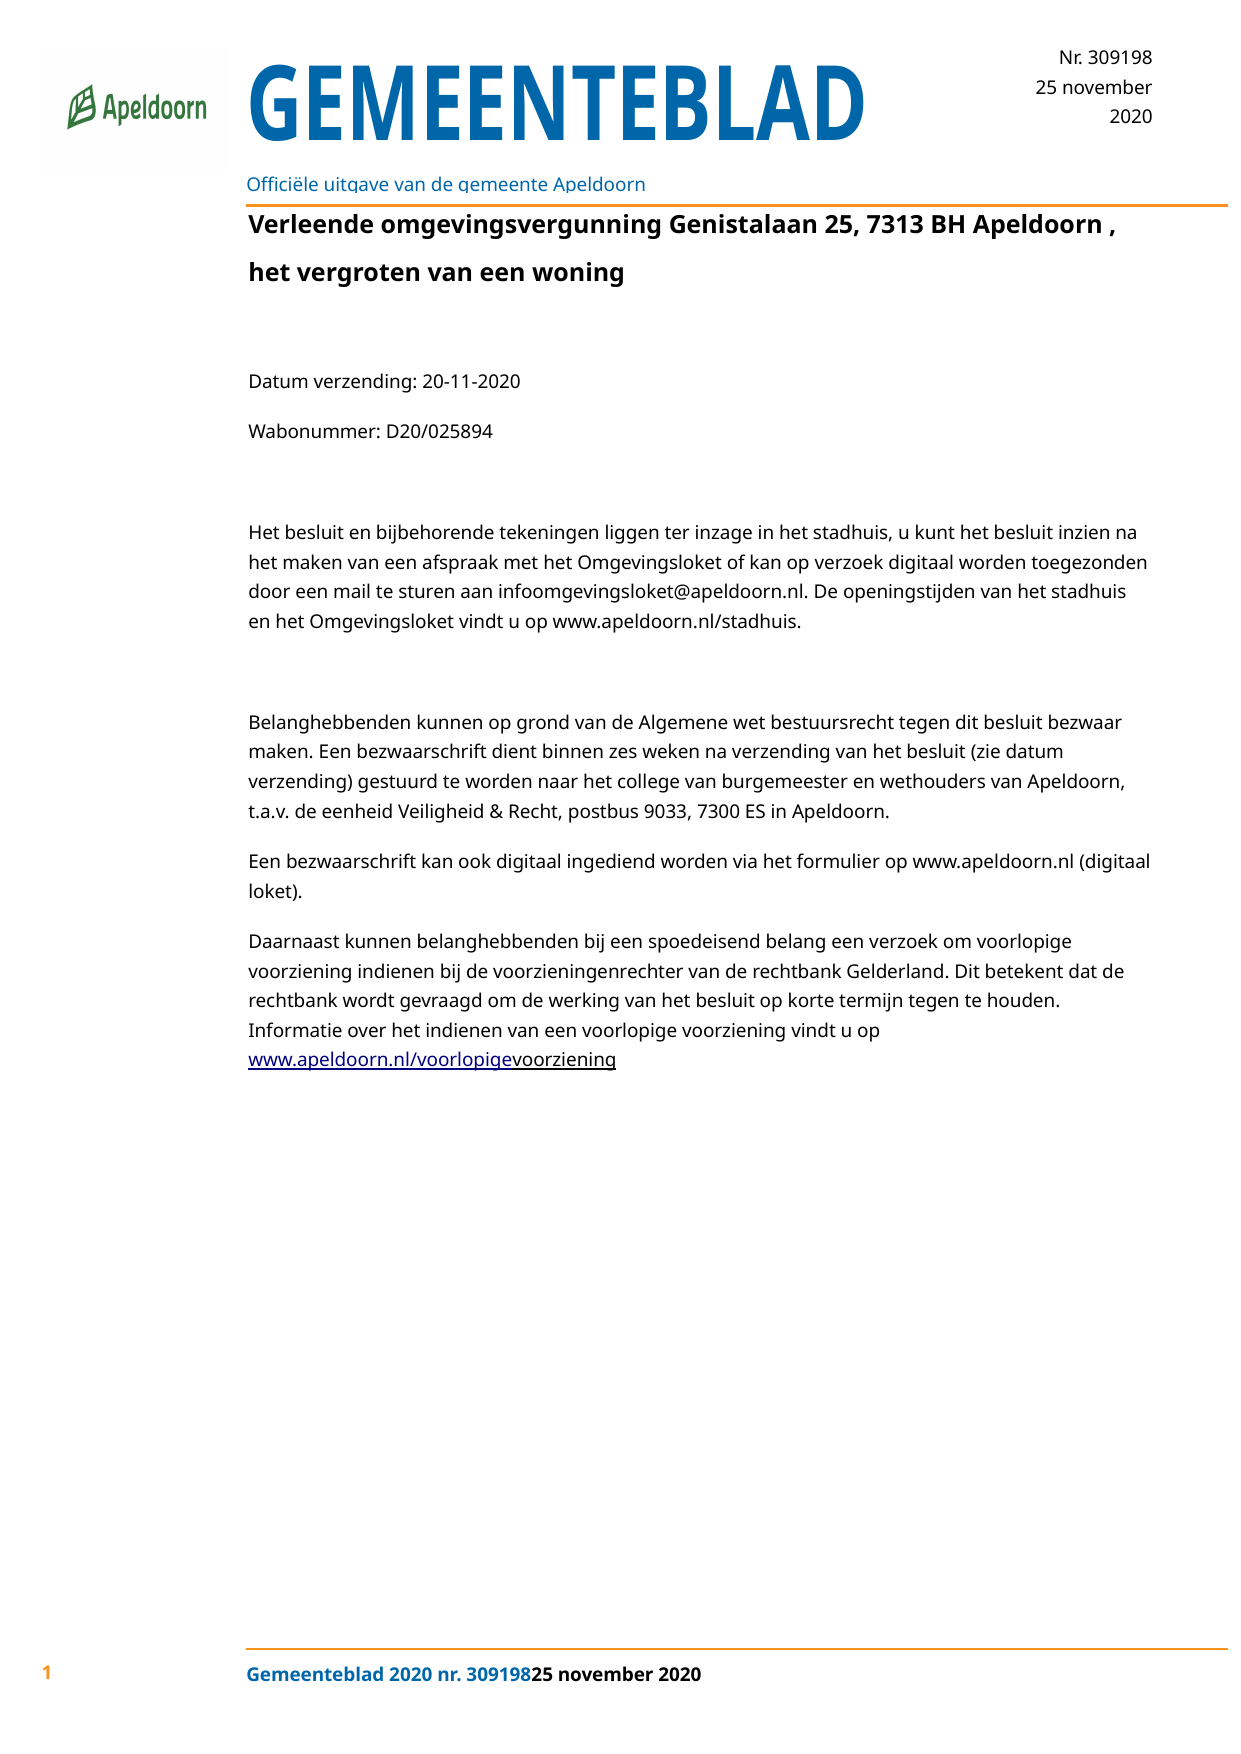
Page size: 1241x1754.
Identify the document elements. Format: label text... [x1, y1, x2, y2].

text Daarnaast kunnen belanghebbenden bij een spoedeisend belang een verzoek om voorlopige voorziening indienen bij de voorzieningenrechter van de rechtbank Gelderland. Dit betekent dat de rechtbank wordt gevraagd om de werking van het besluit op korte termijn tegen te houden. Informatie over het indienen van een voorlopige voorziening vindt u op www.apeldoorn.nl/voorlopigevoorziening [248, 928, 1152, 1072]
text Een bezwaarschrift kan ook digitaal ingediend worden via het formulier op www.apeldoorn.nl (digitaal loket). [248, 848, 1152, 904]
text Belanghebbenden kunnen op grond van de Algemene wet bestuursrecht tegen dit besluit bezwaar maken. Een bezwaarschrift dient binnen zes weken na verzending van het besluit (zie datum verzending) gestuurd te worden naar het college van burgemeester en wethouders van Apeldoorn, t.a.v. de eenheid Veiligheid & Recht, postbus 9033, 7300 ES in Apeldoorn. [248, 709, 1152, 824]
text Datum verzending: 20-11-2020 [248, 368, 1152, 394]
picture [41, 47, 231, 172]
text Wabonummer: D20/025894 [248, 419, 1152, 444]
text Het besluit en bijbehorende tekeningen liggen ter inzage in het stadhuis, u kunt het besluit inzien na het maken van een afspraak met het Omgevingsloket of kan op verzoek digitaal worden toegezonden door een mail te sturen aan infoomgevingsloket@apeldoorn.nl. De openingstijden van het stadhuis en het Omgevingsloket vindt u op www.apeldoorn.nl/stadhuis. [248, 519, 1152, 634]
text Verleende omgevingsvergunning Genistalaan 25, 7313 BH Apeldoorn , het vergroten van een woning [248, 207, 1152, 288]
